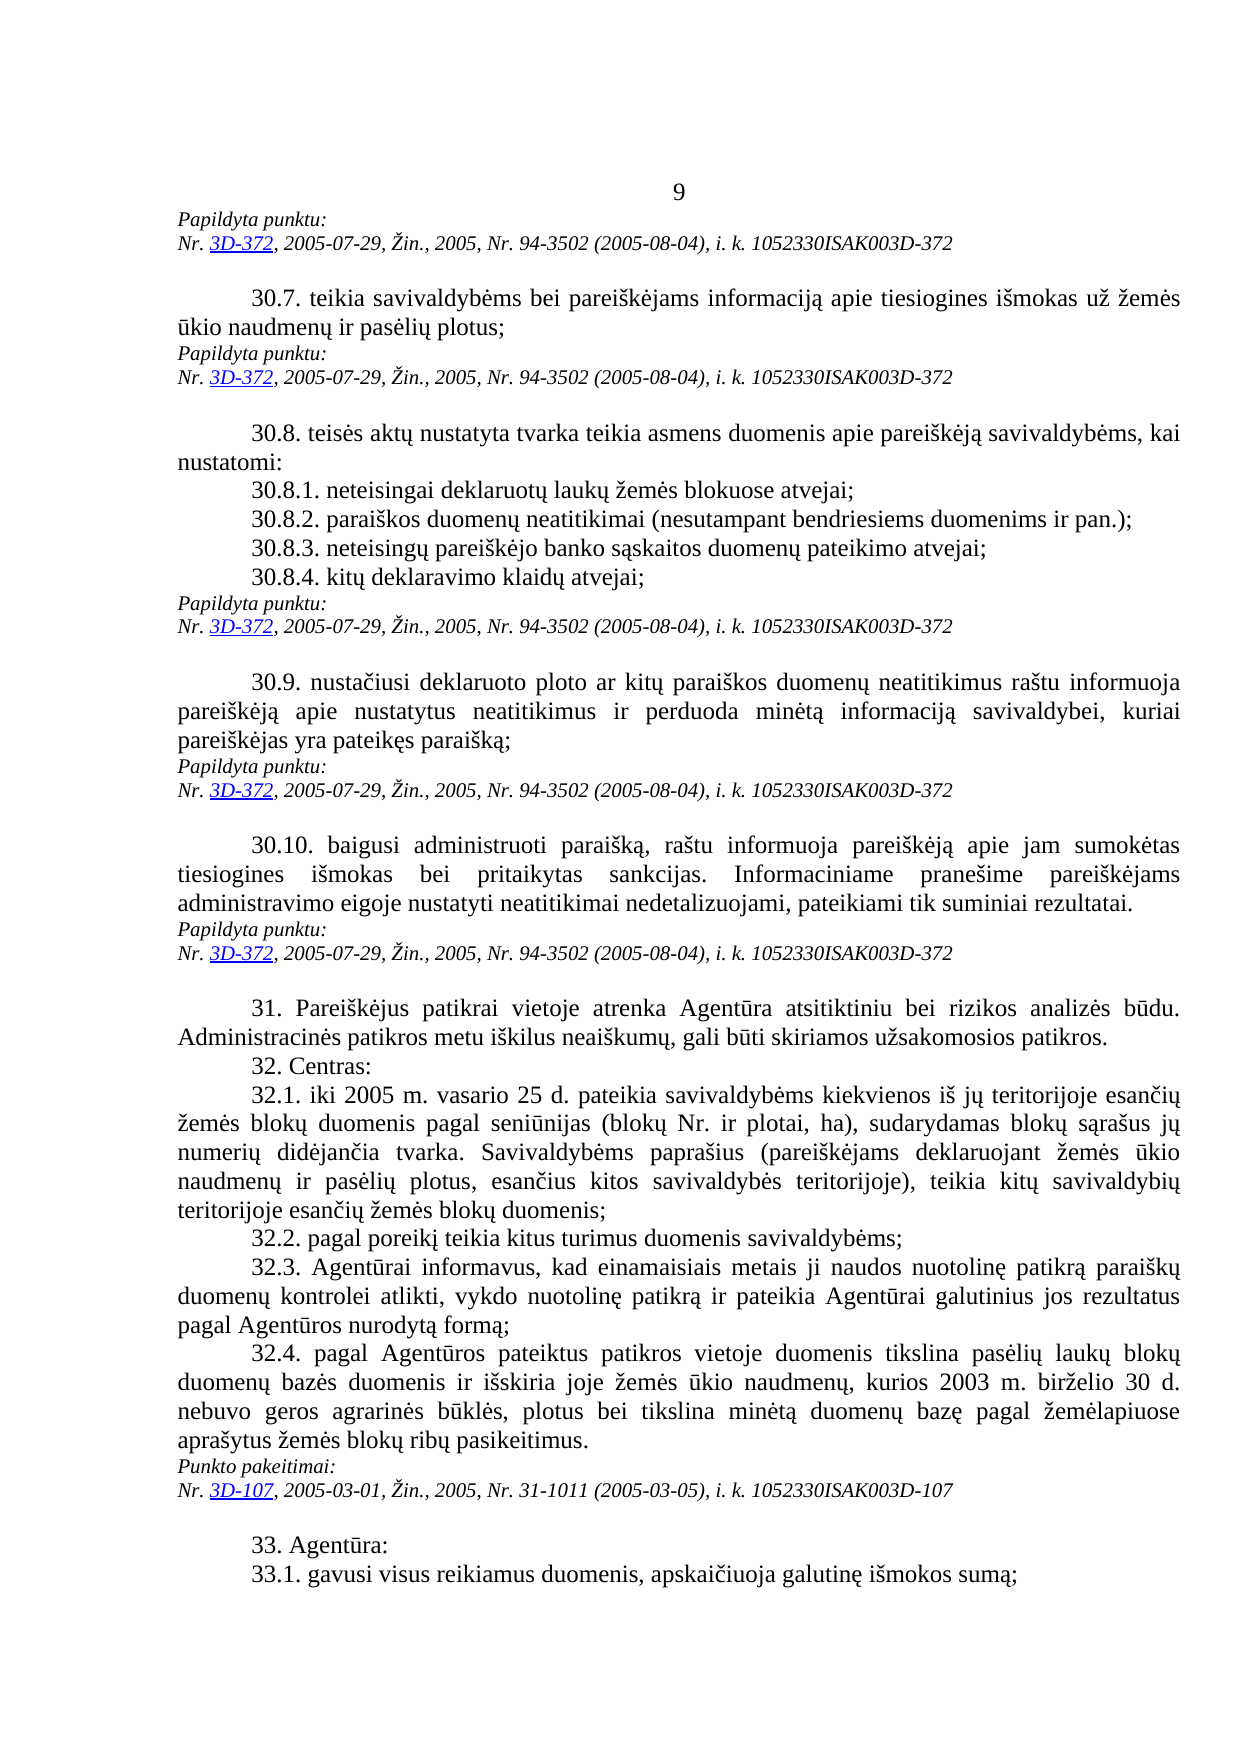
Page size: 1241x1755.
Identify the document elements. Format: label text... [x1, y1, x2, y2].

text 31. Pareiškėjus patikrai vietoje atrenka Agentūra atsitiktiniu bei rizikos analizės būdu. Administracinės patikros metu iškilus neaiškumų, gali būti skiriamos užsakomosios patikros. [177, 993, 1181, 1051]
text 33. Agentūra: [177, 1530, 1181, 1559]
text Nr. 3D-372, 2005-07-29, Žin., 2005, Nr. 94-3502 (2005-08-04), i. k. 1052330ISAK003D-372 [177, 941, 1181, 965]
text Papildyta punktu: [177, 590, 1181, 614]
text Punkto pakeitimai: [177, 1453, 1181, 1478]
text 30.8.2. paraiškos duomenų neatitikimai (nesutampant bendriesiems duomenims ir pan.); [177, 504, 1181, 533]
text Nr. 3D-372, 2005-07-29, Žin., 2005, Nr. 94-3502 (2005-08-04), i. k. 1052330ISAK003D-372 [177, 778, 1181, 802]
text 33.1. gavusi visus reikiamus duomenis, apskaičiuoja galutinę išmokos sumą; [177, 1559, 1181, 1588]
text 30.9. nustačiusi deklaruoto ploto ar kitų paraiškos duomenų neatitikimus raštu informuoja pareiškėją apie nustatytus neatitikimus ir perduoda minėtą informaciją savivaldybei, kuriai pareiškėjas yra pateikęs paraišką; [177, 667, 1181, 753]
text 32. Centras: [177, 1051, 1181, 1080]
text 30.8.4. kitų deklaravimo klaidų atvejai; [177, 562, 1181, 590]
text 30.10. baigusi administruoti paraišką, raštu informuoja pareiškėją apie jam sumokėtas tiesiogines išmokas bei pritaikytas sankcijas. Informaciniame pranešime pareiškėjams administravimo eigoje nustatyti neatitikimai nedetalizuojami, pateikiami tik suminiai rezultatai. [177, 830, 1181, 917]
text 30.8. teisės aktų nustatyta tvarka teikia asmens duomenis apie pareiškėją savivaldybėms, kai nustatomi: [177, 418, 1181, 475]
text 32.2. pagal poreikį teikia kitus turimus duomenis savivaldybėms; [177, 1223, 1181, 1252]
text 30.7. teikia savivaldybėms bei pareiškėjams informaciją apie tiesiogines išmokas už žemės ūkio naudmenų ir pasėlių plotus; [177, 283, 1181, 341]
text 32.3. Agentūrai informavus, kad einamaisiais metais ji naudos nuotolinę patikrą paraiškų duomenų kontrolei atlikti, vykdo nuotolinę patikrą ir pateikia Agentūrai galutinius jos rezultatus pagal Agentūros nurodytą formą; [177, 1252, 1181, 1338]
text Nr. 3D-107, 2005-03-01, Žin., 2005, Nr. 31-1011 (2005-03-05), i. k. 1052330ISAK003D-107 [177, 1478, 1181, 1502]
text 32.4. pagal Agentūros pateiktus patikros vietoje duomenis tikslina pasėlių laukų blokų duomenų bazės duomenis ir išskiria joje žemės ūkio naudmenų, kurios 2003 m. birželio 30 d. nebuvo geros agrarinės būklės, plotus bei tikslina minėtą duomenų bazę pagal žemėlapiuose aprašytus žemės blokų ribų pasikeitimus. [177, 1338, 1181, 1453]
text 30.8.1. neteisingai deklaruotų laukų žemės blokuose atvejai; [177, 475, 1181, 504]
text Papildyta punktu: [177, 917, 1181, 941]
text Nr. 3D-372, 2005-07-29, Žin., 2005, Nr. 94-3502 (2005-08-04), i. k. 1052330ISAK003D-372 [177, 365, 1181, 389]
text 32.1. iki 2005 m. vasario 25 d. pateikia savivaldybėms kiekvienos iš jų teritorijoje esančių žemės blokų duomenis pagal seniūnijas (blokų Nr. ir plotai, ha), sudarydamas blokų sąrašus jų numerių didėjančia tvarka. Savivaldybėms paprašius (pareiškėjams deklaruojant žemės ūkio naudmenų ir pasėlių plotus, esančius kitos savivaldybės teritorijoje), teikia kitų savivaldybių teritorijoje esančių žemės blokų duomenis; [177, 1080, 1181, 1223]
text Papildyta punktu: [177, 753, 1181, 778]
text Papildyta punktu: [177, 341, 1181, 365]
text Nr. 3D-372, 2005-07-29, Žin., 2005, Nr. 94-3502 (2005-08-04), i. k. 1052330ISAK003D-372 [177, 231, 1181, 255]
text Nr. 3D-372, 2005-07-29, Žin., 2005, Nr. 94-3502 (2005-08-04), i. k. 1052330ISAK003D-372 [177, 614, 1181, 638]
text Papildyta punktu: [177, 207, 1181, 231]
text 30.8.3. neteisingų pareiškėjo banko sąskaitos duomenų pateikimo atvejai; [177, 533, 1181, 562]
